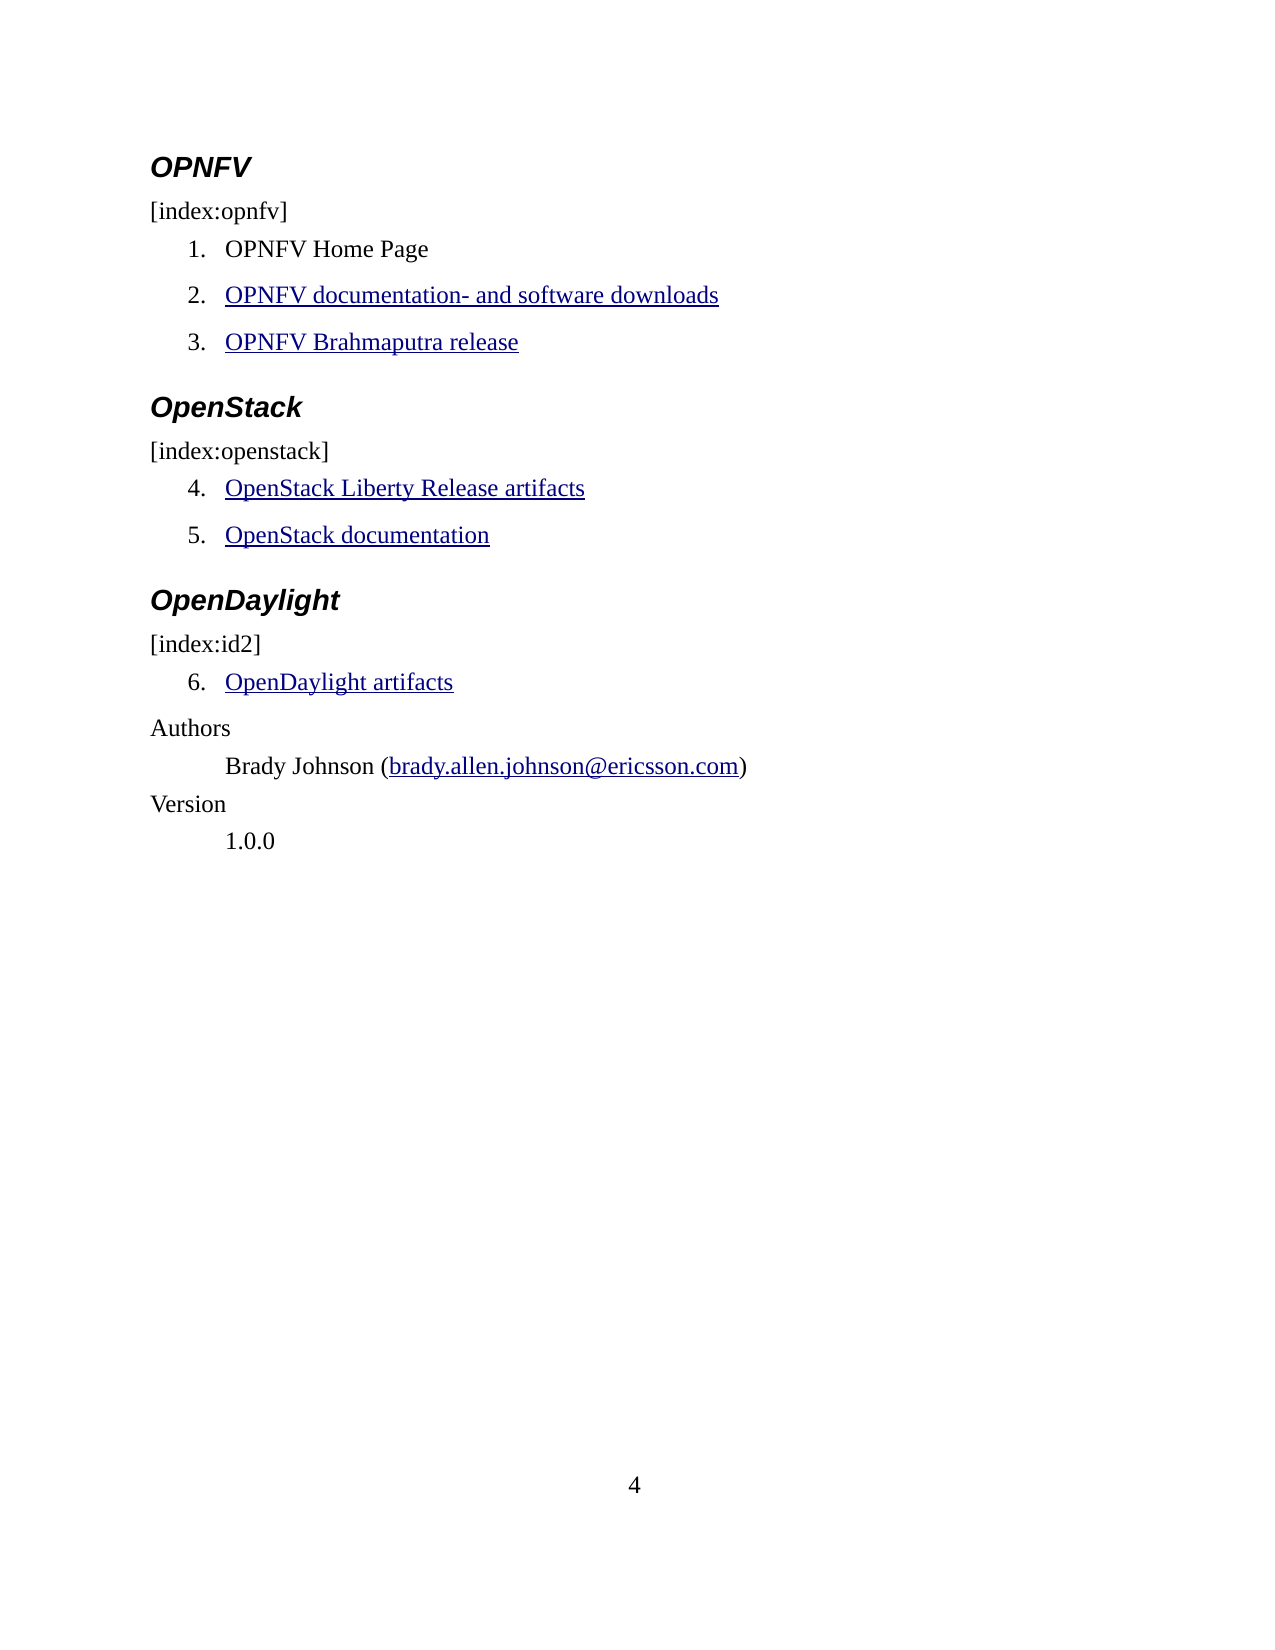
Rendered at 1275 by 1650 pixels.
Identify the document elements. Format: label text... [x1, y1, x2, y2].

list OPNFV documentation- and software downloads [187, 280, 1125, 309]
list OpenStack Liberty Release artifacts [187, 473, 1125, 502]
list OpenDaylight artifacts [187, 667, 1125, 695]
text Version [150, 789, 1125, 817]
subtitle OPNFV [150, 150, 1125, 183]
text [index:openstack] [150, 436, 1125, 464]
text [index:id2] [150, 629, 1125, 658]
text Brady Johnson (brady.allen.johnson@ericsson.com) [225, 751, 1125, 780]
subtitle OpenDaylight [150, 583, 1125, 616]
list OPNFV Brahmaputra release [187, 327, 1125, 356]
text Authors [150, 713, 1125, 742]
subtitle OpenStack [150, 390, 1125, 423]
list OpenStack documentation [187, 520, 1125, 549]
text [index:opnfv] [150, 196, 1125, 225]
list OPNFV Home Page [187, 234, 1125, 262]
text 1.0.0 [225, 826, 1125, 855]
